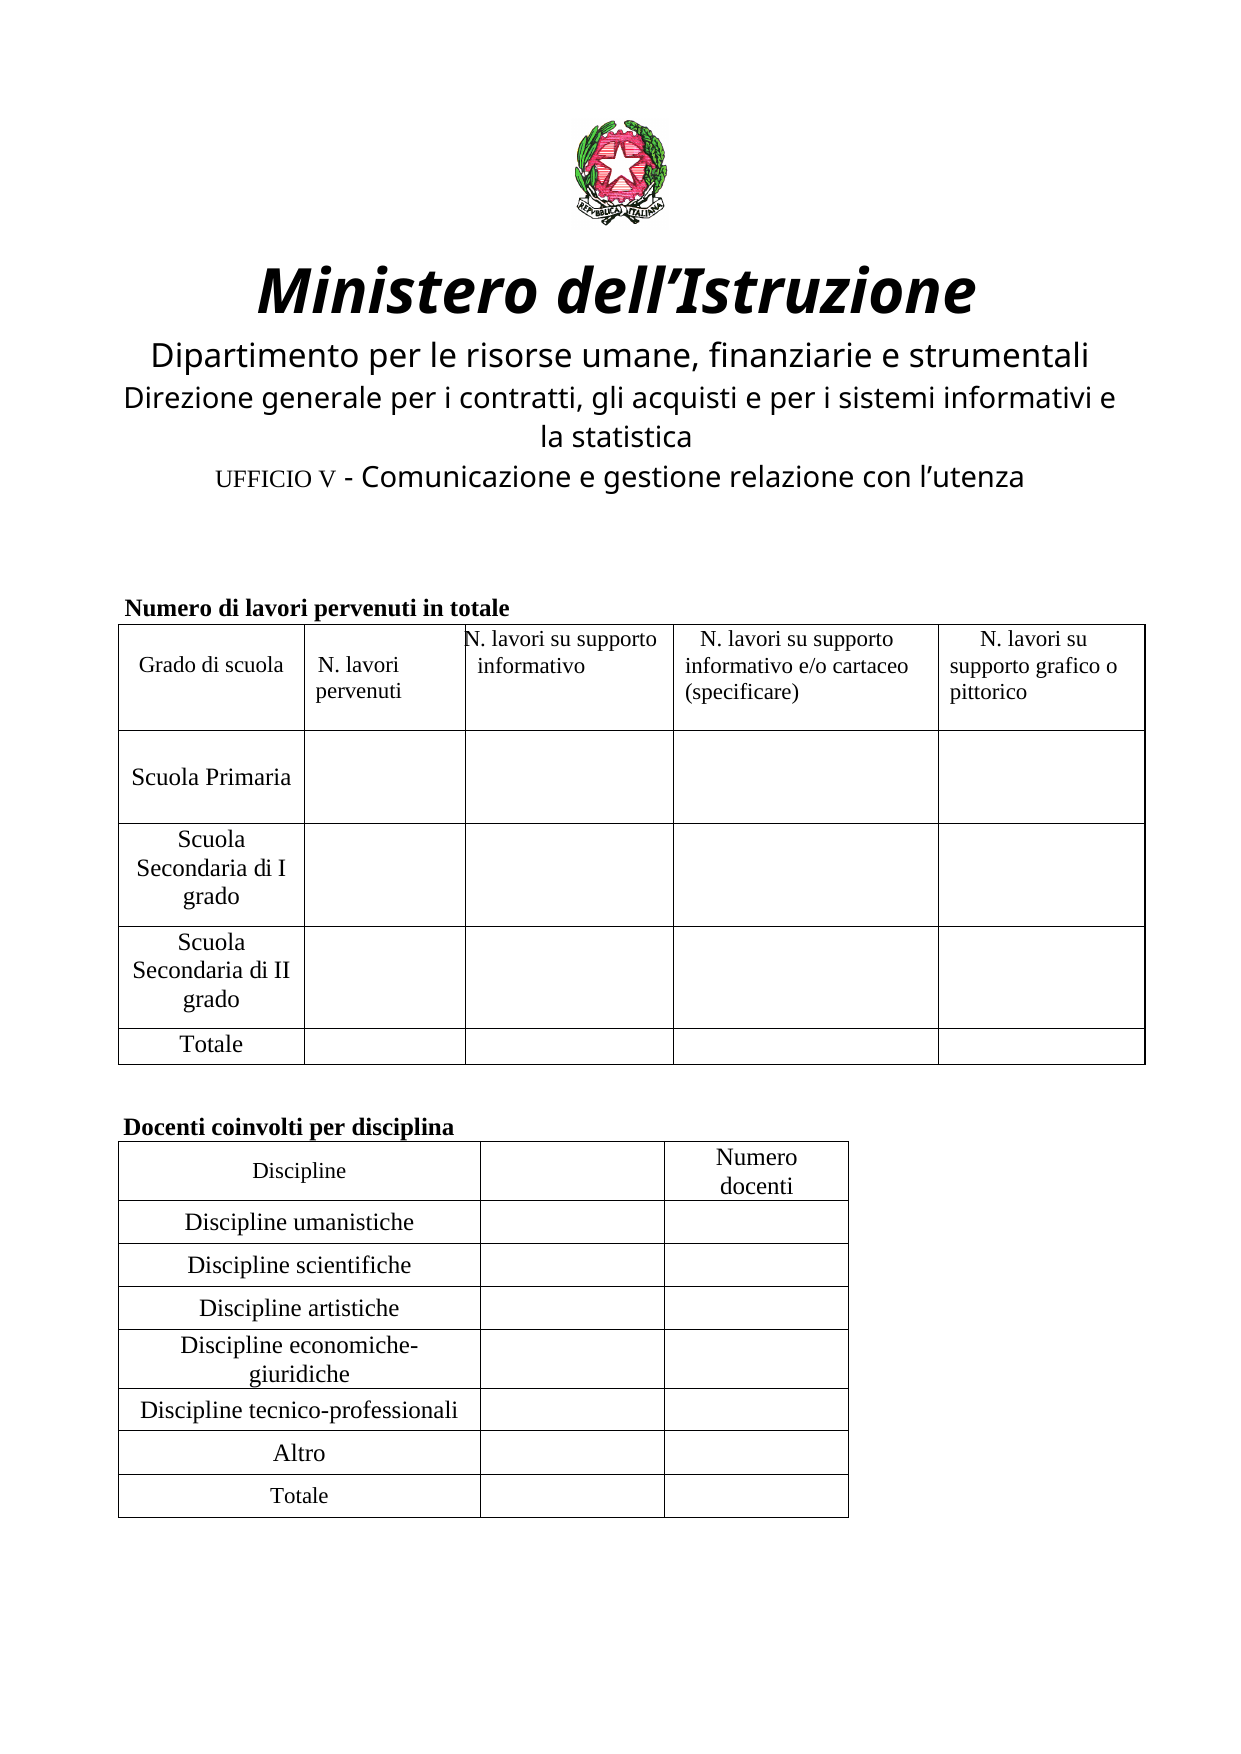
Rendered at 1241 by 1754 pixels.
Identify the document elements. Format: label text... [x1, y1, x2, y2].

table_cell [665, 1431, 848, 1473]
table_cell [466, 1029, 673, 1064]
table_header N. lavori su supporto informativo [466, 625, 673, 730]
table_cell [939, 731, 1144, 823]
picture [571, 118, 669, 230]
table_header Discipline [119, 1142, 480, 1200]
table_cell [665, 1330, 848, 1387]
table_cell [939, 824, 1144, 926]
table_header Grado di scuola [119, 625, 304, 730]
text Docenti coinvolti per disciplina [118, 1112, 1122, 1141]
table_cell [481, 1475, 664, 1517]
table_cell [481, 1287, 664, 1329]
table_cell Discipline artistiche [119, 1287, 480, 1329]
table_cell [674, 1029, 938, 1064]
table_cell Totale [119, 1029, 304, 1064]
table_cell [665, 1475, 848, 1517]
table_header N. lavori su supporto grafico o pittorico [939, 625, 1144, 730]
table_cell [481, 1330, 664, 1387]
table_cell [305, 1029, 465, 1064]
table_cell [305, 927, 465, 1028]
table_cell Discipline umanistiche [119, 1201, 480, 1243]
table_cell [665, 1244, 848, 1286]
table_cell [665, 1287, 848, 1329]
table_cell Scuola Primaria [119, 731, 304, 823]
table_header N. lavori pervenuti [305, 625, 465, 730]
table_cell [939, 1029, 1144, 1064]
table_cell [466, 731, 673, 823]
table_cell [674, 731, 938, 823]
table_cell Altro [119, 1431, 480, 1473]
table_cell [466, 824, 673, 926]
table_cell [305, 731, 465, 823]
text Numero di lavori pervenuti in totale [118, 593, 1122, 622]
table_cell Totale [119, 1475, 480, 1517]
table_cell [481, 1389, 664, 1430]
table_cell [674, 824, 938, 926]
table_cell [665, 1389, 848, 1430]
table_cell Discipline tecnico-professionali [119, 1389, 480, 1430]
table_cell Scuola Secondaria di II grado [119, 927, 304, 1028]
table_cell [481, 1244, 664, 1286]
table_header Numero docenti [665, 1142, 848, 1200]
table_cell [665, 1201, 848, 1243]
table_header N. lavori su supporto informativo e/o cartaceo (specificare) [674, 625, 938, 730]
table_cell Discipline economiche-giuridiche [119, 1330, 480, 1387]
table_cell [481, 1201, 664, 1243]
table_cell [481, 1431, 664, 1473]
table_header [481, 1142, 664, 1200]
table_cell Scuola Secondaria di I grado [119, 824, 304, 926]
table_cell Discipline scientifiche [119, 1244, 480, 1286]
table_cell [466, 927, 673, 1028]
table_cell [305, 824, 465, 926]
table_cell [674, 927, 938, 1028]
table_cell [939, 927, 1144, 1028]
